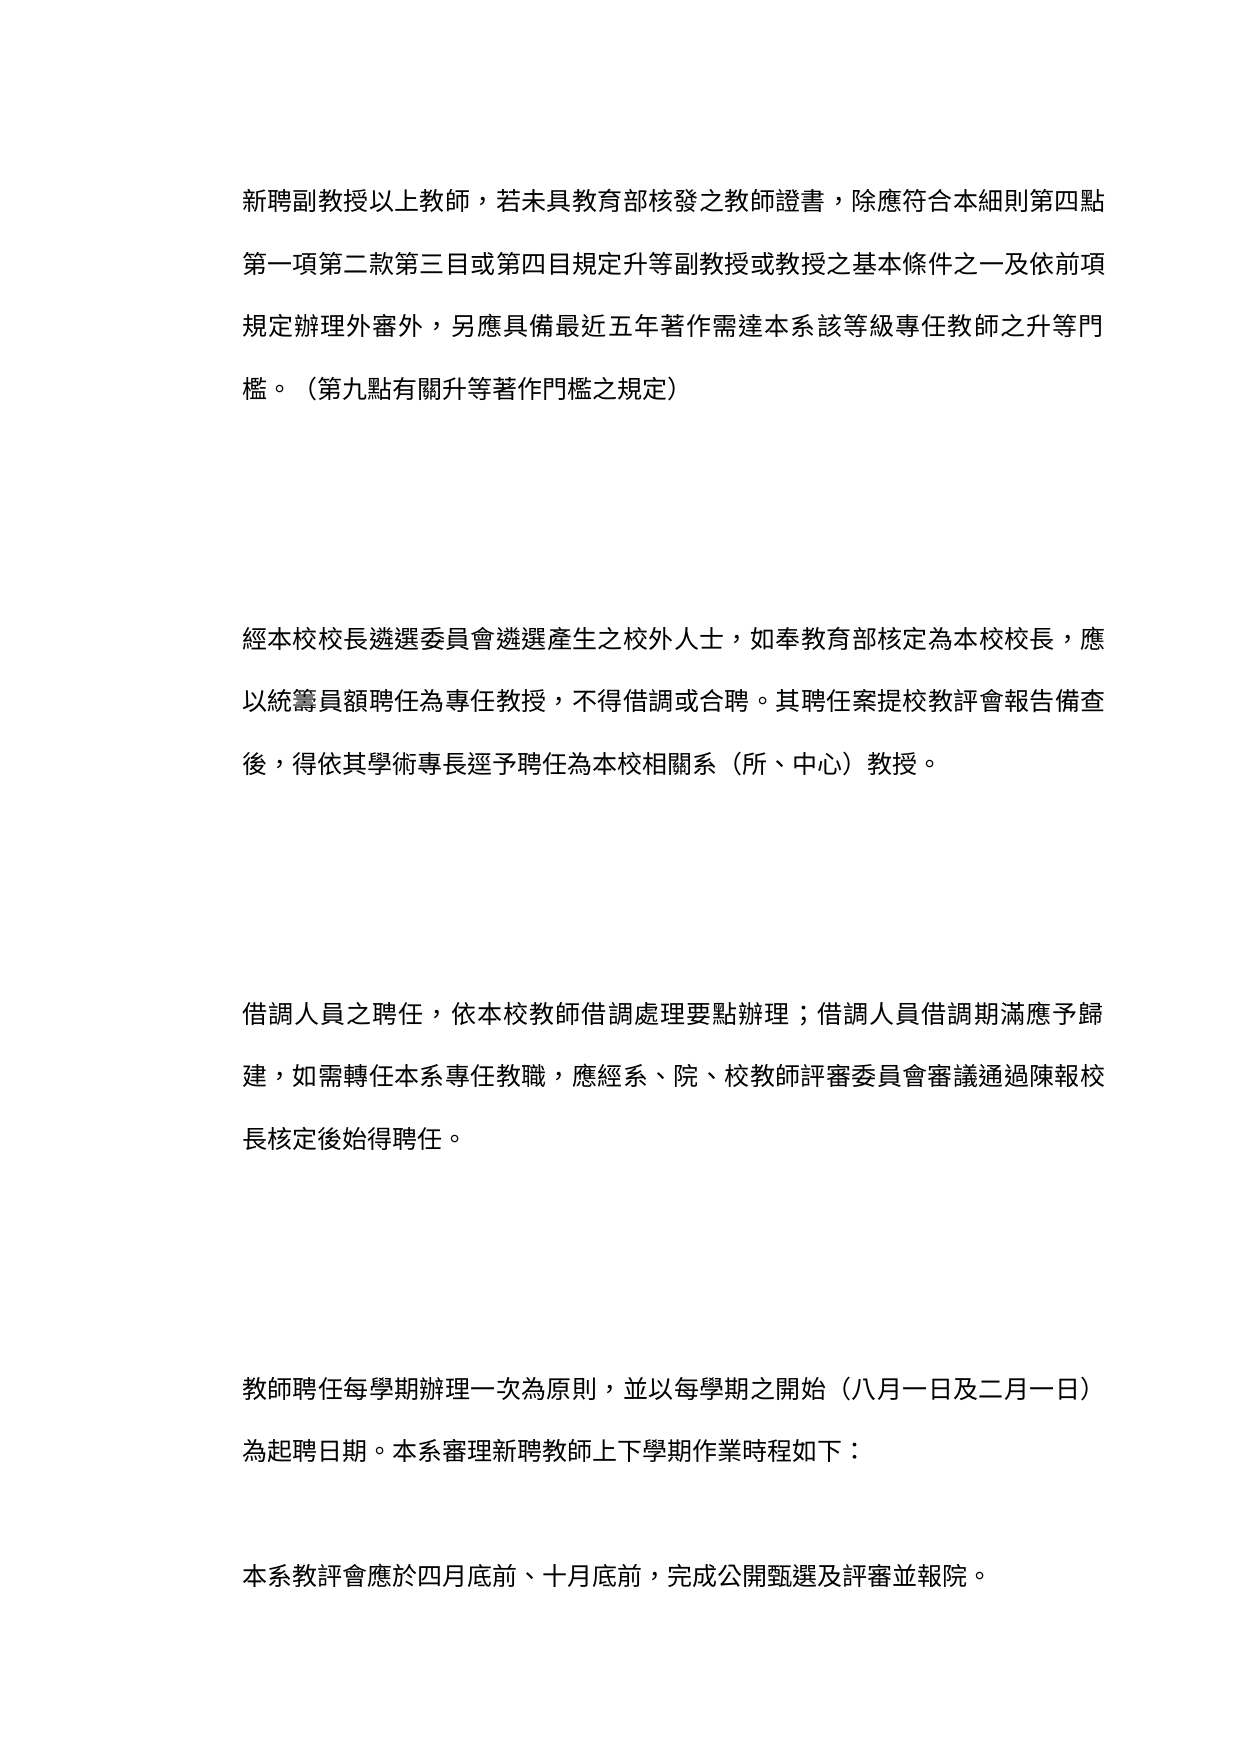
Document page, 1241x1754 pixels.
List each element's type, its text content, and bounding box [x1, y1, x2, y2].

table_cell [124, 96, 231, 1603]
table_cell 新聘副教授以上教師，若未具教育部核發之教師證書，除應符合本細則第四點第一項第二款第三目或第四目規定升等副教授或教授之基本條件之一及依前項規定辦理外審外，另應具備最近五年著作需達本系該等級專任教師之升等門檻。（第九點有關升等著作門檻之規定） 經本校校長遴選委員會遴選產生之校外人士，如奉教育部核定為本校校長，應以統籌員額聘任為專任教授，不得借調或合聘。其聘任案提校教評會報告備查後，得依其學術專長逕予聘任為本校相關系（所、中心）教授。 借調人員之聘任，依本校教師借調處理要點辦理；借調人員借調期滿應予歸建，如需轉任本系專任教職，應經系、院、校教師評審委員會審議通過陳報校長核定後始得聘任。 教師聘任每學期辦理一次為原則，並以每學期之開始（八月一日及二月一日）為起聘日期。本系審理新聘教師上下學期作業時程如下： 本系教評會應於四月底前、十月底前，完成公開甄選及評審並報院。 [231, 96, 1117, 1603]
